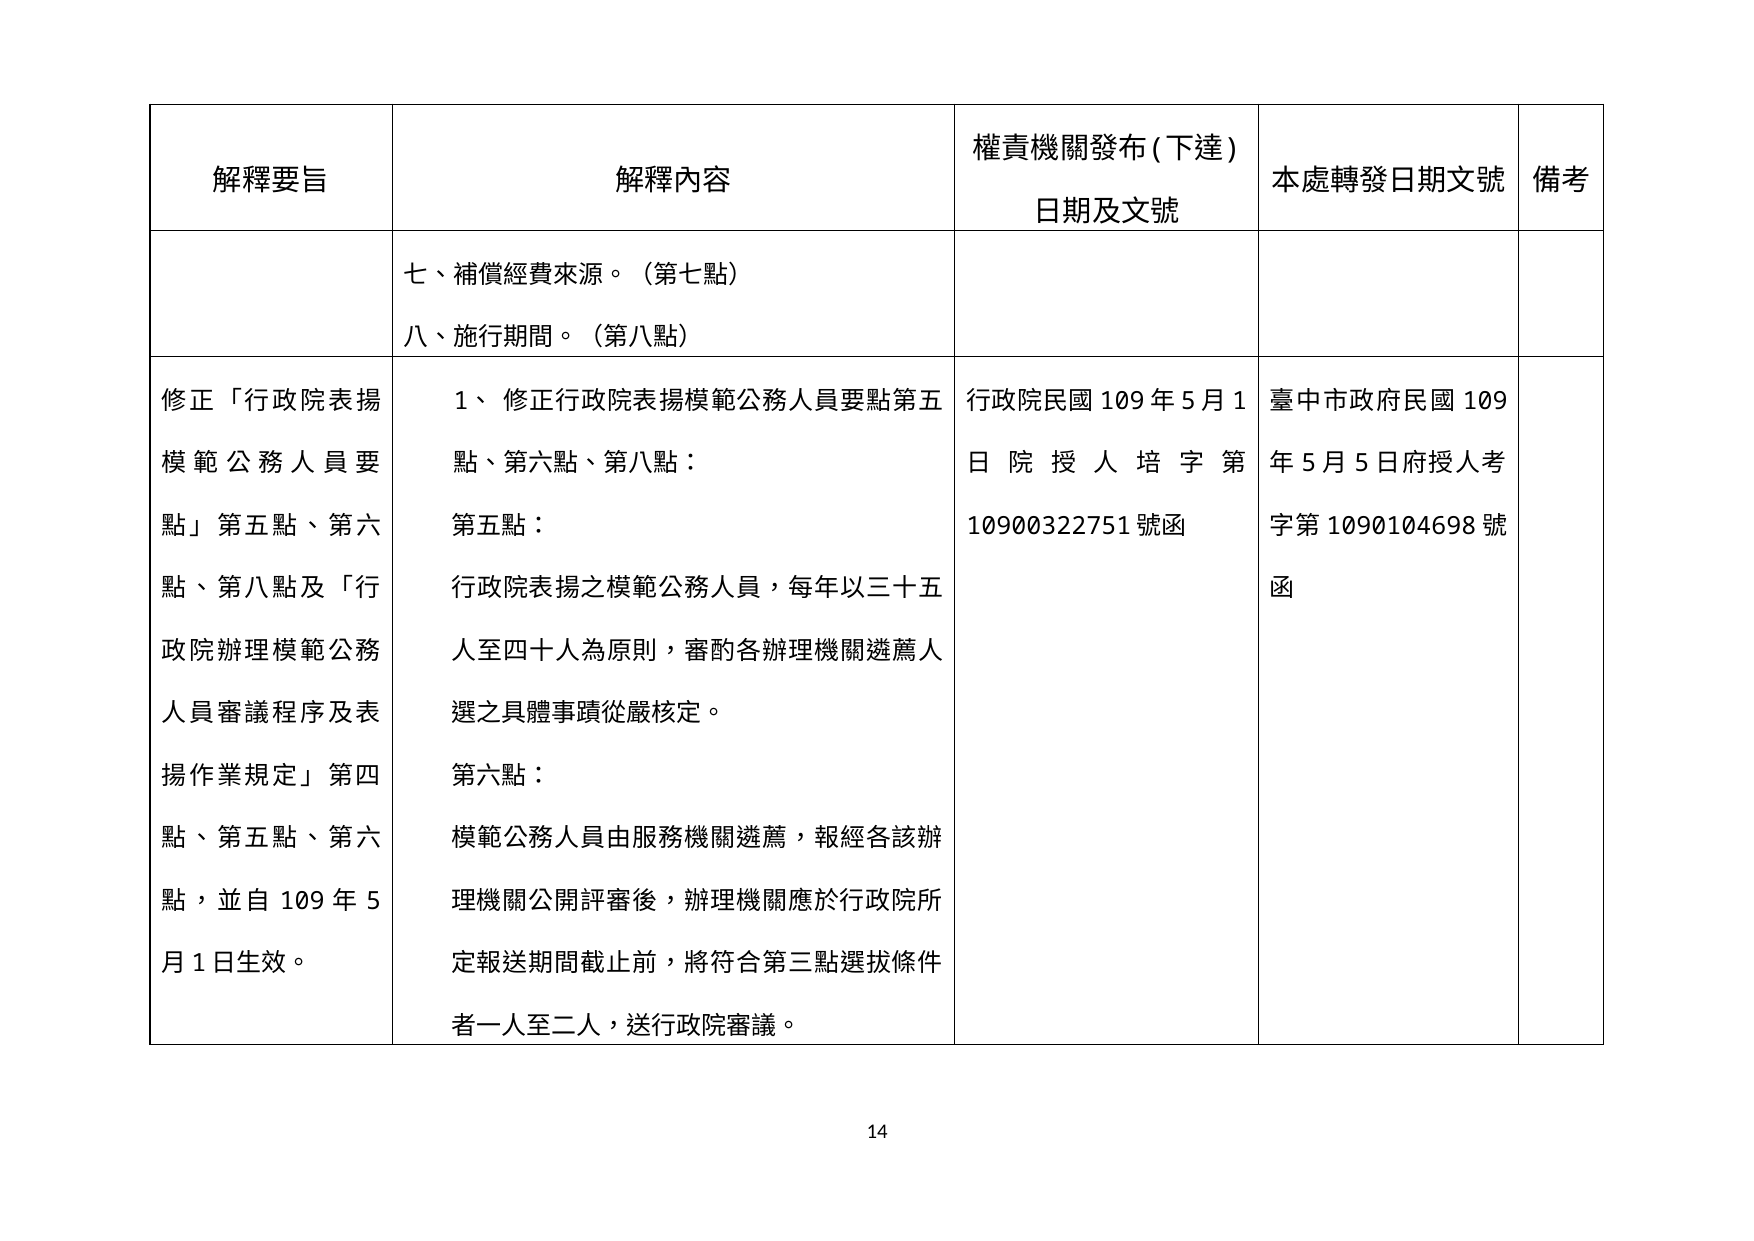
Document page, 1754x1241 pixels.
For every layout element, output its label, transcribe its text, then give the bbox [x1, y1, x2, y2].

table_cell 修正「行政院表揚模範公務人員要點」第五點、第六點、第八點及「行政院辦理模範公務人員審議程序及表揚作業規定」第四點、第五點、第六點，並自109年5月1日生效。 [151, 357, 392, 1044]
table_header 備考 [1519, 105, 1603, 229]
table_cell 七、補償經費來源。（第七點） 八、施行期間。（第八點） [393, 231, 954, 356]
table_cell [955, 231, 1258, 356]
table_header 解釋要旨 [151, 105, 392, 229]
table_header 權責機關發布(下達) 日期及文號 [955, 105, 1258, 229]
table_cell [1519, 357, 1603, 1044]
table_cell 臺中市政府民國109年5月5日府授人考字第1090104698號函 [1259, 357, 1518, 1044]
table_cell [151, 231, 392, 356]
table_cell [1519, 231, 1603, 356]
table_cell 修正行政院表揚模範公務人員要點第五點、第六點、第八點： 第五點： 行政院表揚之模範公務人員，每年以三十五人至四十人為原則，審酌各辦理機關遴薦人選之具體事蹟從嚴核定。 第六點： 模範公務人員由服務機關遴薦，報經各該辦理機關公開評審後，辦理機關應於行政院所定報送期間截止前，將符合第三點選拔條件者一人至二人，送行政院審議。 前項報送期間截止後，公務人員具第三點所定各款事蹟之一，且其事蹟特殊重大有即時遴薦為模範公務人員之必要者，辦理機關得隨時填具有關證明文件送行政院審議。 第八點： 獲選模範公務人員之表揚，由行政院院長頒給獎座及新臺幣八萬元，並給予公假五日，按獲選人員實際請公假日數，每日給予補助費五千元。 前項人員對國家社會公益有直接顯著之特殊重大貢獻者，得酌增發給金額。但最高不超過公務人員傑出貢獻獎所定金額。 第一項所定公假五日，應自獲選之次日起一年內請畢；補助費之請領亦同。 陪同觀禮人員參加頒獎典禮，得補助住宿費及交通費，補助人數以四人為限，由獲選人員於典禮後一個月內檢據向人事總處申請。 人事總處得將獲選人員之模範事蹟編列專輯分送各機關，並請各機關於辦理訓練時，安排工作經驗分享，廣為宣揚。 修正行政院辦理模範公務人員審議程序及表揚作業規定第四點、第五點、第六點： 第四點： 行政院模範公務人員之複審，由行政院院長指定之政務委員擔任召集人，邀集行政院所屬相關機關首長七人至九人擔任評審委員，審議作業程序如下： 複審以開會審查為原則，必要時得辦理面談或實地查證，由審議小組於第一次會議時確認作業方式。 由評審委員就初審所推薦人員（以下簡稱推薦人員）進行審查討論後投票，當選人得票數應達出席委員人數二分之一以上，各組遴選人數由審議小組決議。另如評審委員認有必要，經審議小組決議得變更推薦人員。 面談審議作業： 由推薦人員就工作經驗與理念、具體事蹟與貢獻、自我期許等項目進行十分鐘內之簡報，評審委員詢答時間以五分鐘為原則。 評審委員依評分表之評核項目及權重比率進行評分，再由人事總處彙整評分表並排序，送請評審委員會審查參考。 未參加簡報發表審查者，視同棄權。 實地查證作業：由評審委員一人至二人偕同人事總處人員，就各組入圍複審者進行實地訪查，訪查對象包括其直屬主管及機關人員二人，並就推薦人員平時表現及值得效法等有關部分進行訪談，再由人事總處彙整訪查資料，送請評審委員會審查參考。 第五點： 獲選為行政院模範公務人員者，由行政院於當年十二月前舉辦表揚典禮公開表揚，請行政院院長主持，頒發獎座一座及獎金；並將其模範事蹟編印專輯分送各機關。 獲選人員及陪同觀禮人員參加頒獎典禮，得補助住宿費及交通費，觀禮人員之補助以四人為限，規定如下： 居住地點距離頒獎典禮所在地六十公里以上，且有住宿事實者，得補助住宿費，以每人二千元為上限。 搭乘大眾運輸工具，或駕駛自用汽（機）車者，得補助交通費；其補助相關事項準用國內出差旅費報支要點規定。 獲獎人員應於頒獎典禮後一個月內檢據覈實申請。 第六點： 為期審議作業公開、公平、公正、客觀，評審委員對涉及本身、配偶及三親等以內血親或姻親、或具直接監督關係等遴薦案之審議，應自行迴避。 [393, 357, 954, 1044]
table_header 解釋內容 [393, 105, 954, 229]
table_cell [1259, 231, 1518, 356]
table_header 本處轉發日期文號 [1259, 105, 1518, 229]
table_cell 行政院民國109年5月1日院授人培字第10900322751號函 [955, 357, 1258, 1044]
